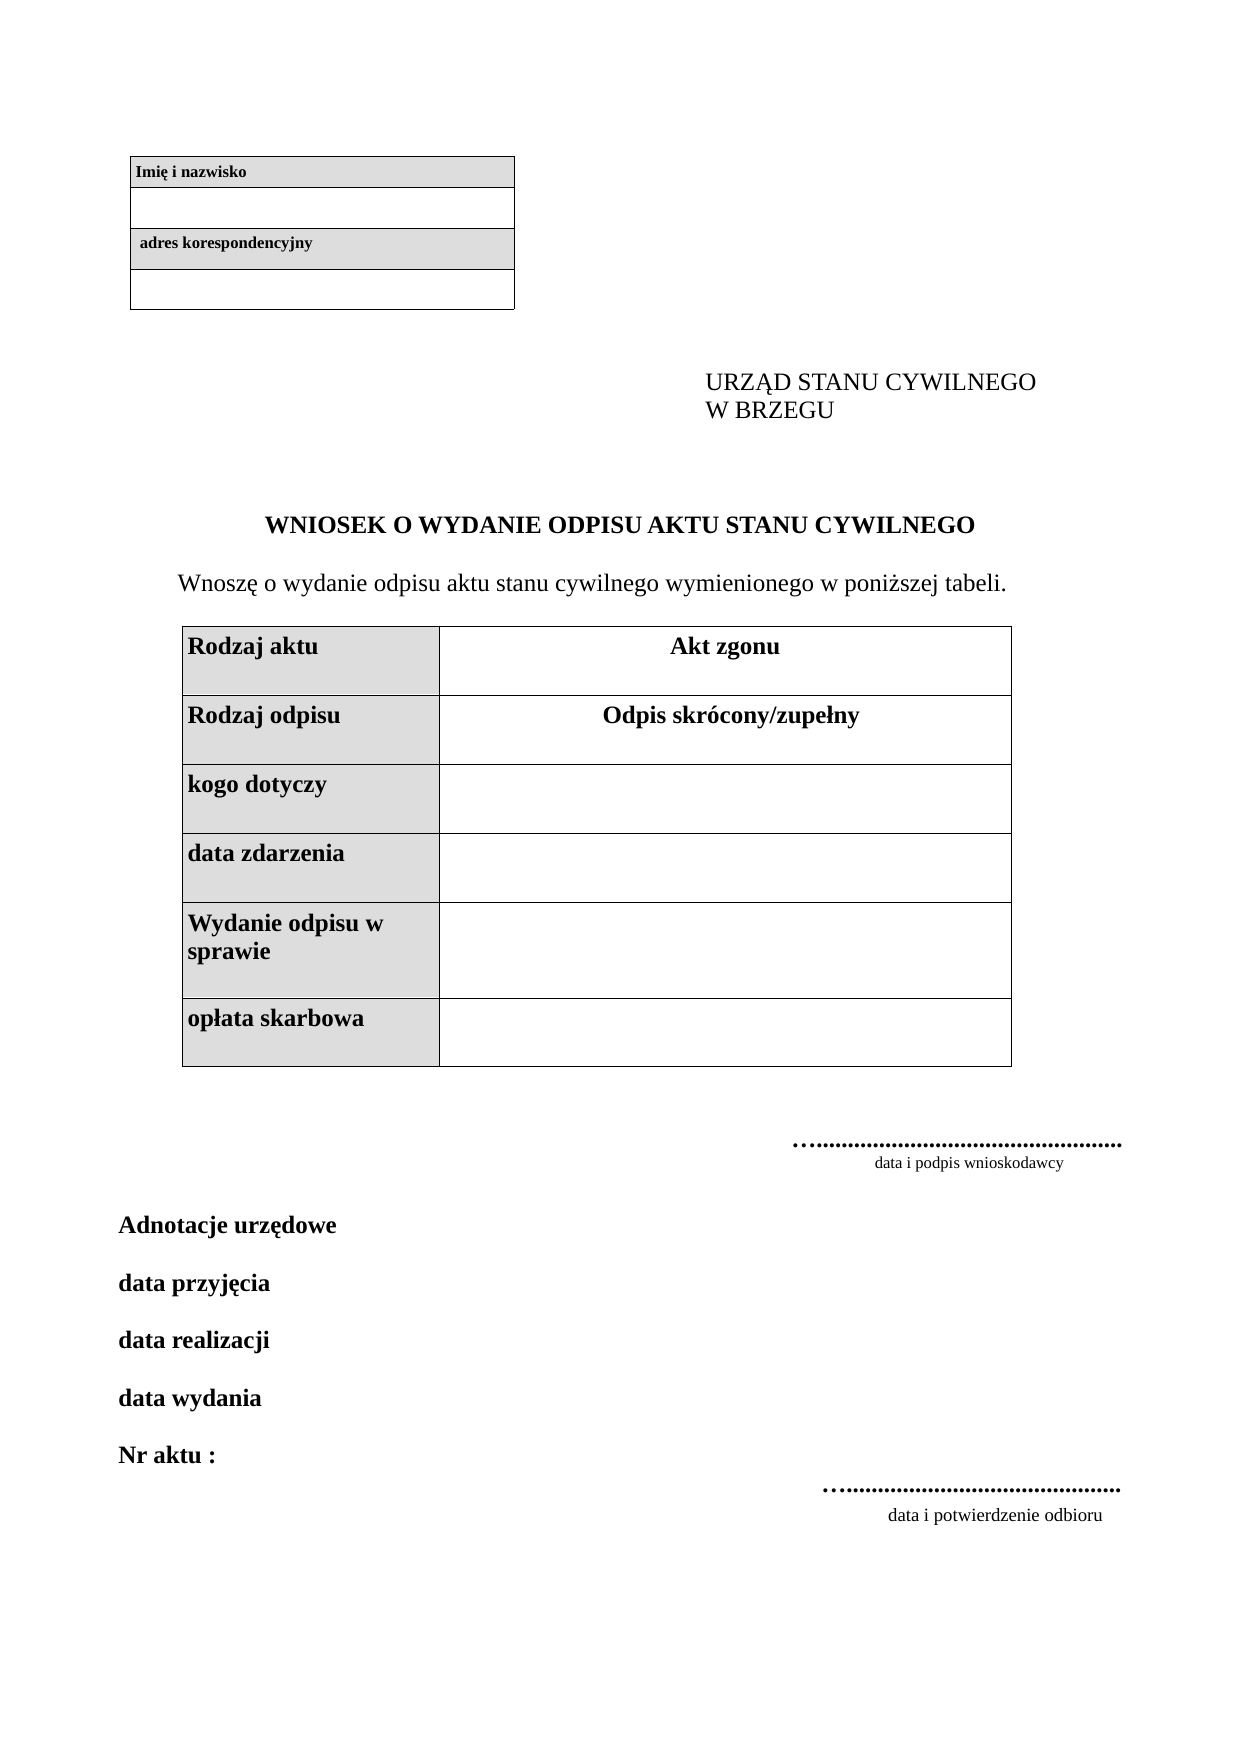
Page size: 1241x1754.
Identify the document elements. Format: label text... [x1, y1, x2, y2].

table_cell adres korespondencyjny [131, 229, 514, 269]
table_cell [131, 270, 514, 309]
table_cell [440, 903, 1011, 997]
text data wydania [118, 1383, 1122, 1412]
text data i podpis wnioskodawcy [118, 1153, 1122, 1172]
text data przyjęcia [118, 1268, 1122, 1297]
text …................................................. [118, 1124, 1122, 1153]
text Wnoszę o wydanie odpisu aktu stanu cywilnego wymienionego w poniższej tabeli. [118, 568, 1122, 597]
text WNIOSEK O WYDANIE ODPISU AKTU STANU CYWILNEGO [118, 511, 1122, 539]
table_header Rodzaj aktu [183, 627, 439, 694]
text URZĄD STANU CYWILNEGO [118, 367, 1122, 396]
table_cell Rodzaj odpisu [183, 696, 439, 764]
table_cell [440, 834, 1011, 902]
table_header Akt zgonu [440, 627, 1011, 694]
table_cell [440, 999, 1011, 1066]
text Nr aktu : [118, 1440, 1122, 1469]
text W BRZEGU [118, 396, 1122, 424]
table_cell opłata skarbowa [183, 999, 439, 1066]
table_cell kogo dotyczy [183, 765, 439, 833]
table_cell Wydanie odpisu w sprawie [183, 903, 439, 997]
text data realizacji [118, 1325, 1122, 1354]
table_header Imię i nazwisko [131, 157, 514, 187]
table_cell data zdarzenia [183, 834, 439, 902]
table_cell [131, 188, 514, 227]
table_cell [440, 765, 1011, 833]
table_cell Odpis skrócony/zupełny [440, 696, 1011, 764]
text Adnotacje urzędowe [118, 1210, 1122, 1239]
text …............................................ data i potwierdzenie odbioru [118, 1469, 1122, 1527]
